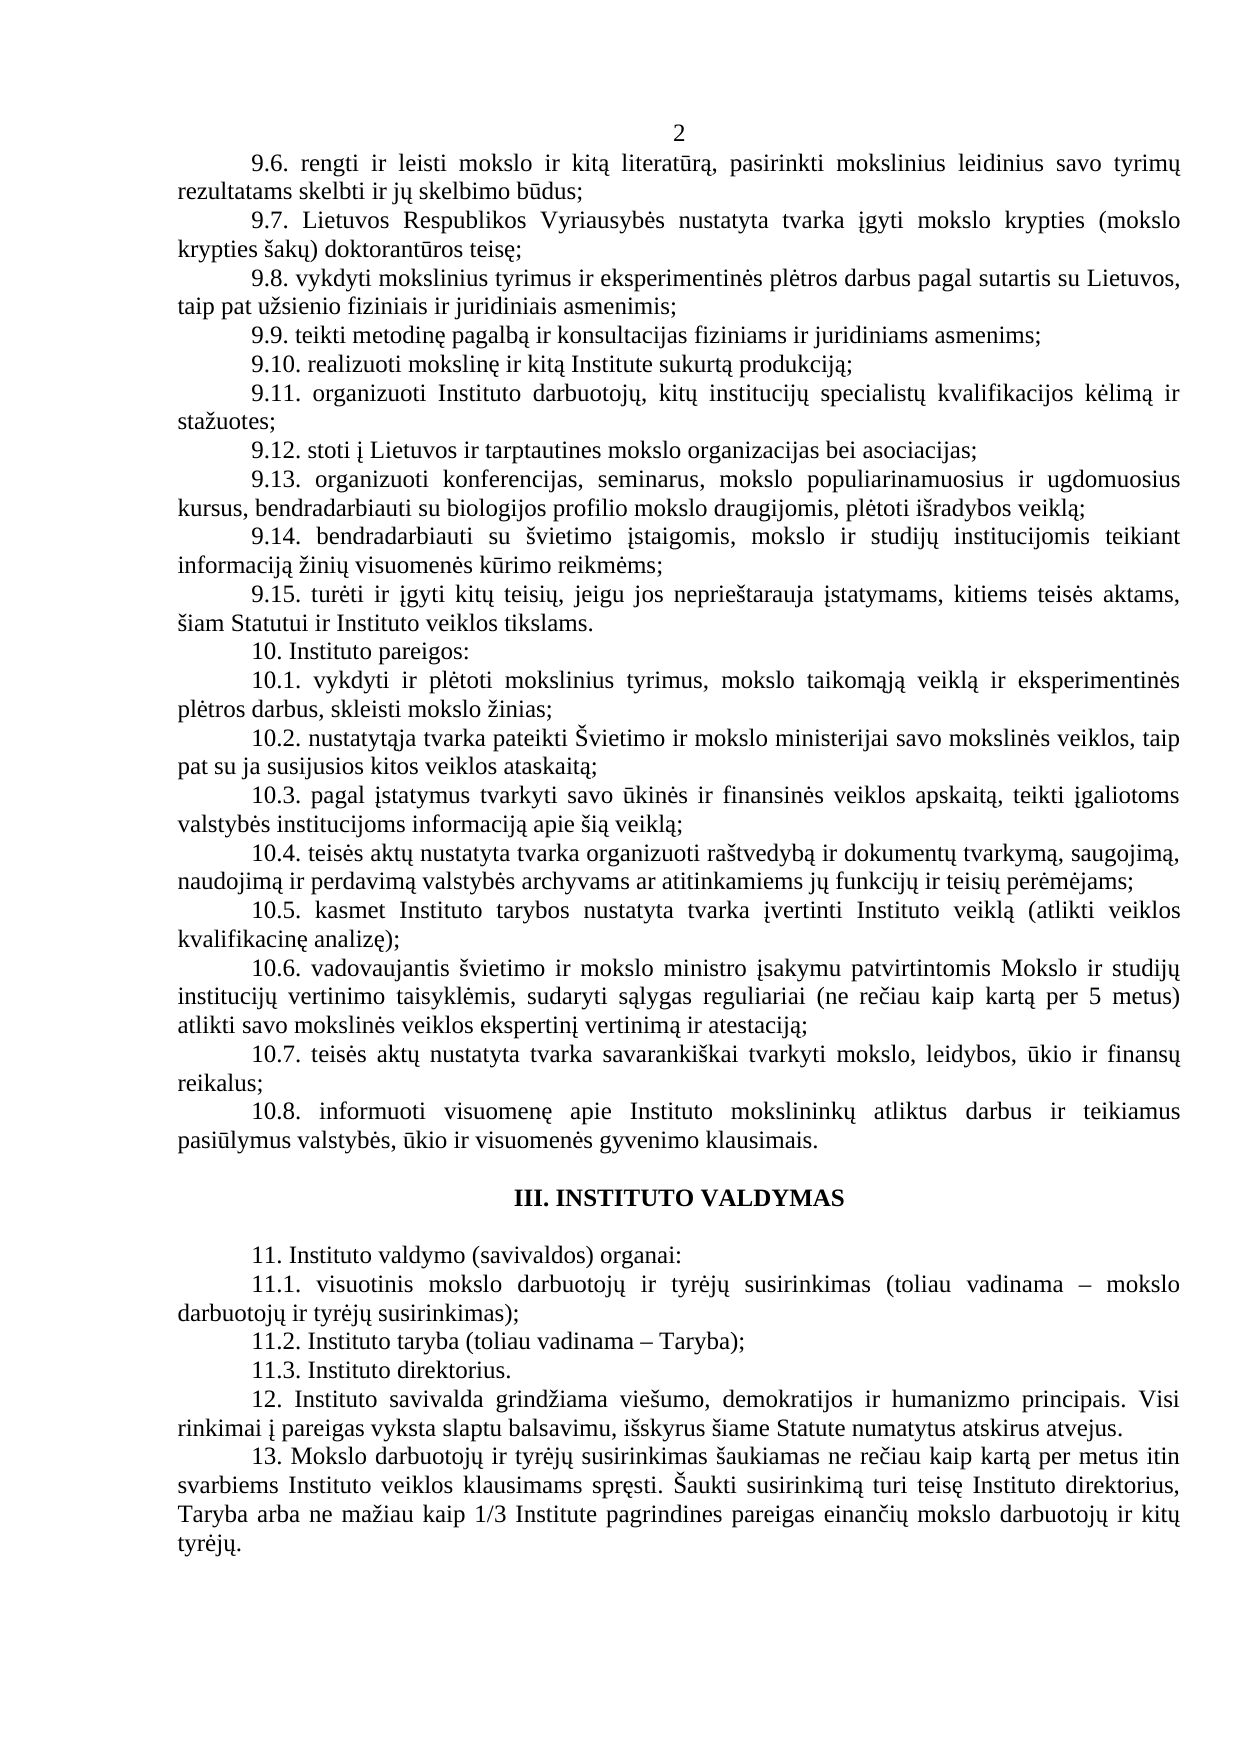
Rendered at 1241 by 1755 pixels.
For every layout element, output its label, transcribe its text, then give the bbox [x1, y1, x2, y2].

text 10.4. teisės aktų nustatyta tvarka organizuoti raštvedybą ir dokumentų tvarkymą, saugojimą, naudojimą ir perdavimą valstybės archyvams ar atitinkamiems jų funkcijų ir teisių perėmėjams; [177, 838, 1181, 895]
text 10.6. vadovaujantis švietimo ir mokslo ministro įsakymu patvirtintomis Mokslo ir studijų institucijų vertinimo taisyklėmis, sudaryti sąlygas reguliariai (ne rečiau kaip kartą per 5 metus) atlikti savo mokslinės veiklos ekspertinį vertinimą ir atestaciją; [177, 953, 1181, 1039]
text 10.7. teisės aktų nustatyta tvarka savarankiškai tvarkyti mokslo, leidybos, ūkio ir finansų reikalus; [177, 1039, 1181, 1096]
text 9.13. organizuoti konferencijas, seminarus, mokslo populiarinamuosius ir ugdomuosius kursus, bendradarbiauti su biologijos profilio mokslo draugijomis, plėtoti išradybos veiklą; [177, 464, 1181, 521]
text 10.3. pagal įstatymus tvarkyti savo ūkinės ir finansinės veiklos apskaitą, teikti įgaliotoms valstybės institucijoms informaciją apie šią veiklą; [177, 780, 1181, 838]
text 9.10. realizuoti mokslinę ir kitą Institute sukurtą produkciją; [177, 349, 1181, 378]
text 9.6. rengti ir leisti mokslo ir kitą literatūrą, pasirinkti mokslinius leidinius savo tyrimų rezultatams skelbti ir jų skelbimo būdus; [177, 148, 1181, 205]
text 10.5. kasmet Instituto tarybos nustatyta tvarka įvertinti Instituto veiklą (atlikti veiklos kvalifikacinę analizę); [177, 895, 1181, 953]
text 11.1. visuotinis mokslo darbuotojų ir tyrėjų susirinkimas (toliau vadinama – mokslo darbuotojų ir tyrėjų susirinkimas); [177, 1269, 1181, 1326]
text 9.15. turėti ir įgyti kitų teisių, jeigu jos neprieštarauja įstatymams, kitiems teisės aktams, šiam Statutui ir Instituto veiklos tikslams. [177, 579, 1181, 636]
text 11.3. Instituto direktorius. [177, 1355, 1181, 1384]
text III. INSTITUTO VALDYMAS [177, 1183, 1181, 1211]
text 9.7. Lietuvos Respublikos Vyriausybės nustatyta tvarka įgyti mokslo krypties (mokslo krypties šakų) doktorantūros teisę; [177, 205, 1181, 263]
text 10.8. informuoti visuomenę apie Instituto mokslininkų atliktus darbus ir teikiamus pasiūlymus valstybės, ūkio ir visuomenės gyvenimo klausimais. [177, 1096, 1181, 1154]
text 9.9. teikti metodinę pagalbą ir konsultacijas fiziniams ir juridiniams asmenims; [177, 320, 1181, 349]
text 9.11. organizuoti Instituto darbuotojų, kitų institucijų specialistų kvalifikacijos kėlimą ir stažuotes; [177, 378, 1181, 435]
text 10.2. nustatytąja tvarka pateikti Švietimo ir mokslo ministerijai savo mokslinės veiklos, taip pat su ja susijusios kitos veiklos ataskaitą; [177, 723, 1181, 780]
text 11.2. Instituto taryba (toliau vadinama – Taryba); [177, 1326, 1181, 1355]
text 9.12. stoti į Lietuvos ir tarptautines mokslo organizacijas bei asociacijas; [177, 435, 1181, 464]
text 10. Instituto pareigos: [177, 636, 1181, 665]
text 10.1. vykdyti ir plėtoti mokslinius tyrimus, mokslo taikomąją veiklą ir eksperimentinės plėtros darbus, skleisti mokslo žinias; [177, 665, 1181, 723]
text 9.14. bendradarbiauti su švietimo įstaigomis, mokslo ir studijų institucijomis teikiant informaciją žinių visuomenės kūrimo reikmėms; [177, 521, 1181, 579]
text 11. Instituto valdymo (savivaldos) organai: [177, 1240, 1181, 1269]
text 9.8. vykdyti mokslinius tyrimus ir eksperimentinės plėtros darbus pagal sutartis su Lietuvos, taip pat užsienio fiziniais ir juridiniais asmenimis; [177, 263, 1181, 320]
text 13. Mokslo darbuotojų ir tyrėjų susirinkimas šaukiamas ne rečiau kaip kartą per metus itin svarbiems Instituto veiklos klausimams spręsti. Šaukti susirinkimą turi teisę Instituto direktorius, Taryba arba ne mažiau kaip 1/3 Institute pagrindines pareigas einančių mokslo darbuotojų ir kitų tyrėjų. [177, 1441, 1181, 1556]
text 12. Instituto savivalda grindžiama viešumo, demokratijos ir humanizmo principais. Visi rinkimai į pareigas vyksta slaptu balsavimu, išskyrus šiame Statute numatytus atskirus atvejus. [177, 1384, 1181, 1441]
